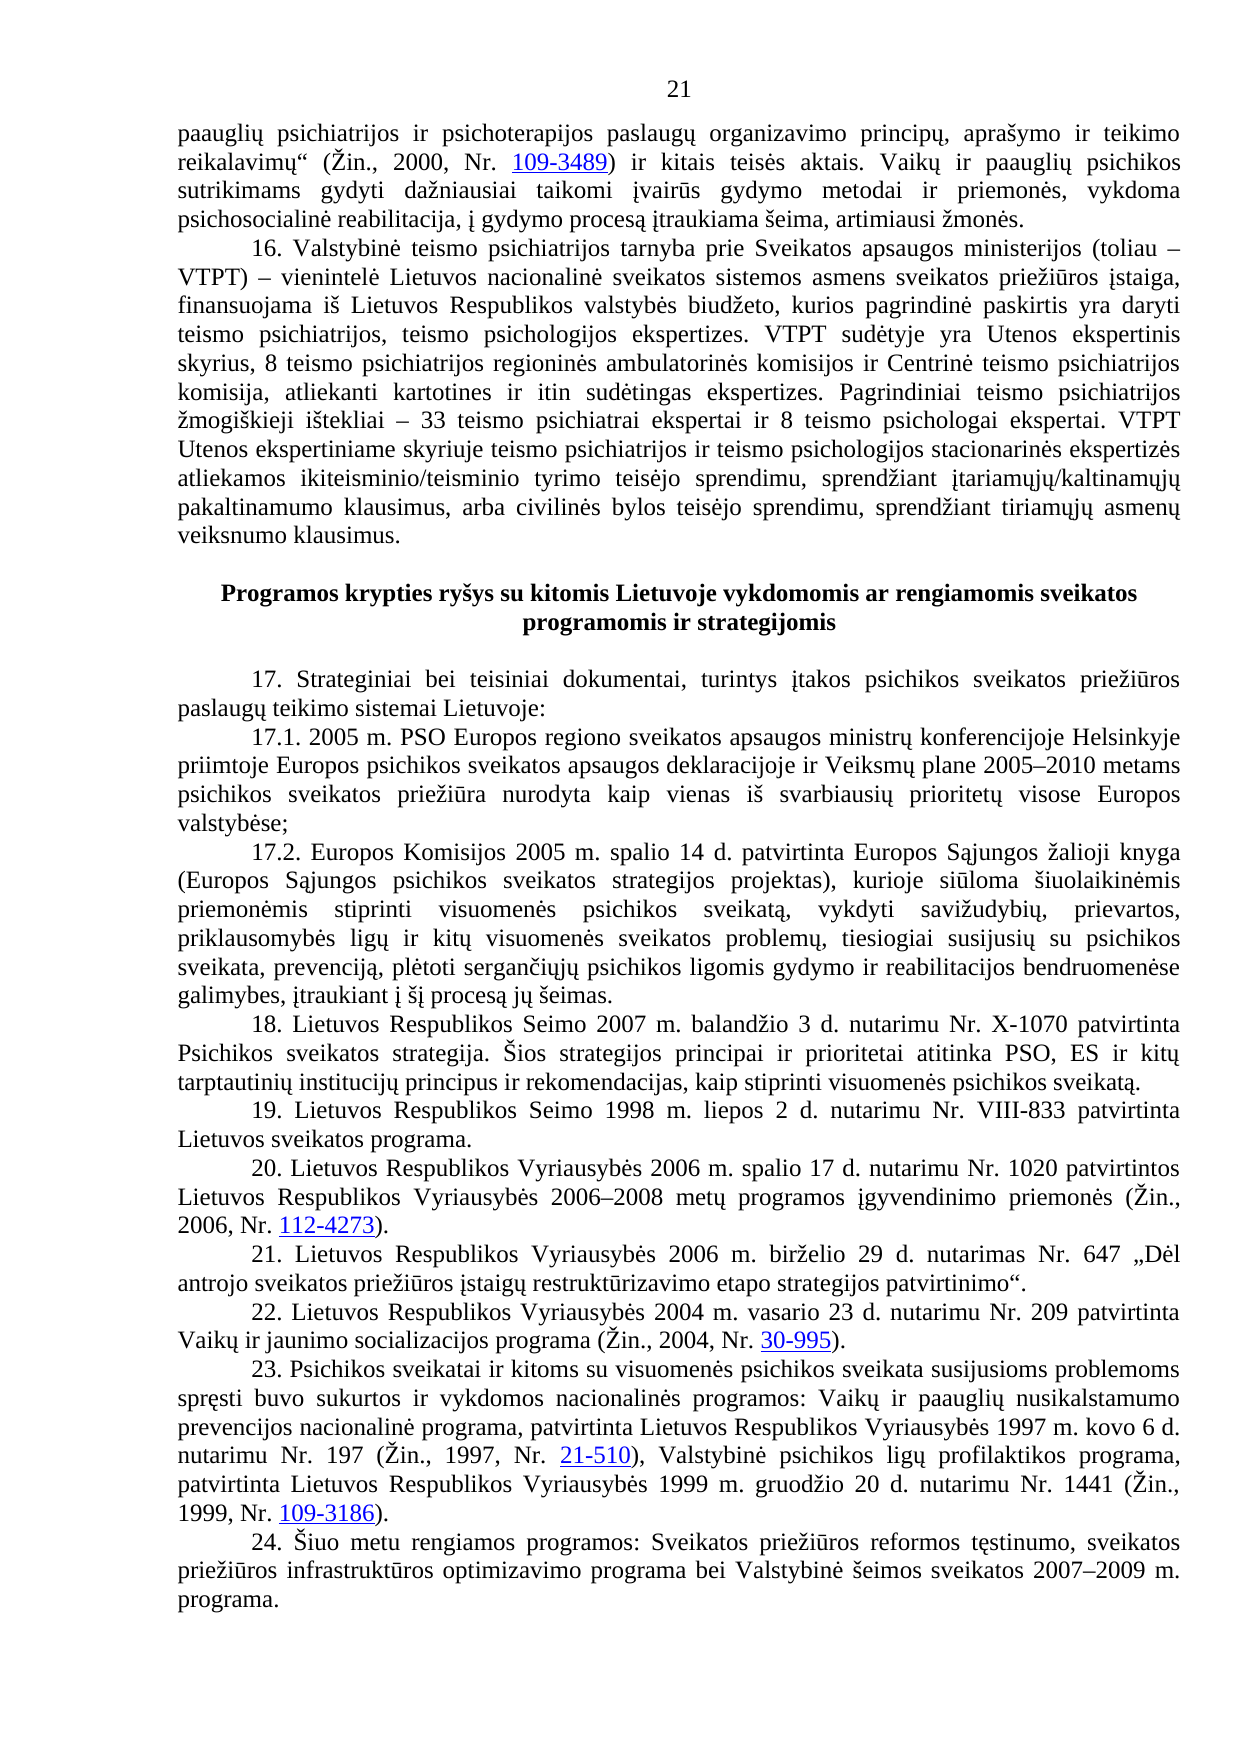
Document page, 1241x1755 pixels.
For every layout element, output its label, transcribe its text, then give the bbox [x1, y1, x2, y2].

text 21. Lietuvos Respublikos Vyriausybės 2006 m. birželio 29 d. nutarimas Nr. 647 „Dėl antrojo sveikatos priežiūros įstaigų restruktūrizavimo etapo strategijos patvirtinimo“. [177, 1239, 1181, 1297]
text 19. Lietuvos Respublikos Seimo 1998 m. liepos 2 d. nutarimu Nr. VIII-833 patvirtinta Lietuvos sveikatos programa. [177, 1096, 1181, 1153]
text Programos krypties ryšys su kitomis Lietuvoje vykdomomis ar rengiamomis sveikatos programomis ir strategijomis [177, 578, 1181, 636]
text 17.2. Europos Komisijos 2005 m. spalio 14 d. patvirtinta Europos Sąjungos žalioji knyga (Europos Sąjungos psichikos sveikatos strategijos projektas), kurioje siūloma šiuolaikinėmis priemonėmis stiprinti visuomenės psichikos sveikatą, vykdyti savižudybių, prievartos, priklausomybės ligų ir kitų visuomenės sveikatos problemų, tiesiogiai susijusių su psichikos sveikata, prevenciją, plėtoti sergančiųjų psichikos ligomis gydymo ir reabilitacijos bendruomenėse galimybes, įtraukiant į šį procesą jų šeimas. [177, 837, 1181, 1009]
text paauglių psichiatrijos ir psichoterapijos paslaugų organizavimo principų, aprašymo ir teikimo reikalavimų“ (Žin., 2000, Nr. 109-3489) ir kitais teisės aktais. Vaikų ir paauglių psichikos sutrikimams gydyti dažniausiai taikomi įvairūs gydymo metodai ir priemonės, vykdoma psichosocialinė reabilitacija, į gydymo procesą įtraukiama šeima, artimiausi žmonės. [177, 118, 1181, 233]
text 20. Lietuvos Respublikos Vyriausybės 2006 m. spalio 17 d. nutarimu Nr. 1020 patvirtintos Lietuvos Respublikos Vyriausybės 2006–2008 metų programos įgyvendinimo priemonės (Žin., 2006, Nr. 112-4273). [177, 1153, 1181, 1239]
text 24. Šiuo metu rengiamos programos: Sveikatos priežiūros reformos tęstinumo, sveikatos priežiūros infrastruktūros optimizavimo programa bei Valstybinė šeimos sveikatos 2007–2009 m. programa. [177, 1527, 1181, 1613]
text 18. Lietuvos Respublikos Seimo 2007 m. balandžio 3 d. nutarimu Nr. X-1070 patvirtinta Psichikos sveikatos strategija. Šios strategijos principai ir prioritetai atitinka PSO, ES ir kitų tarptautinių institucijų principus ir rekomendacijas, kaip stiprinti visuomenės psichikos sveikatą. [177, 1009, 1181, 1096]
text 23. Psichikos sveikatai ir kitoms su visuomenės psichikos sveikata susijusioms problemoms spręsti buvo sukurtos ir vykdomos nacionalinės programos: Vaikų ir paauglių nusikalstamumo prevencijos nacionalinė programa, patvirtinta Lietuvos Respublikos Vyriausybės 1997 m. kovo 6 d. nutarimu Nr. 197 (Žin., 1997, Nr. 21-510), Valstybinė psichikos ligų profilaktikos programa, patvirtinta Lietuvos Respublikos Vyriausybės 1999 m. gruodžio 20 d. nutarimu Nr. 1441 (Žin., 1999, Nr. 109-3186). [177, 1354, 1181, 1527]
text 17.1. 2005 m. PSO Europos regiono sveikatos apsaugos ministrų konferencijoje Helsinkyje priimtoje Europos psichikos sveikatos apsaugos deklaracijoje ir Veiksmų plane 2005–2010 metams psichikos sveikatos priežiūra nurodyta kaip vienas iš svarbiausių prioritetų visose Europos valstybėse; [177, 722, 1181, 837]
text 17. Strateginiai bei teisiniai dokumentai, turintys įtakos psichikos sveikatos priežiūros paslaugų teikimo sistemai Lietuvoje: [177, 664, 1181, 722]
text 16. Valstybinė teismo psichiatrijos tarnyba prie Sveikatos apsaugos ministerijos (toliau – VTPT) – vienintelė Lietuvos nacionalinė sveikatos sistemos asmens sveikatos priežiūros įstaiga, finansuojama iš Lietuvos Respublikos valstybės biudžeto, kurios pagrindinė paskirtis yra daryti teismo psichiatrijos, teismo psichologijos ekspertizes. VTPT sudėtyje yra Utenos ekspertinis skyrius, 8 teismo psichiatrijos regioninės ambulatorinės komisijos ir Centrinė teismo psichiatrijos komisija, atliekanti kartotines ir itin sudėtingas ekspertizes. Pagrindiniai teismo psichiatrijos žmogiškieji ištekliai – 33 teismo psichiatrai ekspertai ir 8 teismo psichologai ekspertai. VTPT Utenos ekspertiniame skyriuje teismo psichiatrijos ir teismo psichologijos stacionarinės ekspertizės atliekamos ikiteisminio/teisminio tyrimo teisėjo sprendimu, sprendžiant įtariamųjų/kaltinamųjų pakaltinamumo klausimus, arba civilinės bylos teisėjo sprendimu, sprendžiant tiriamųjų asmenų veiksnumo klausimus. [177, 233, 1181, 549]
text 22. Lietuvos Respublikos Vyriausybės 2004 m. vasario 23 d. nutarimu Nr. 209 patvirtinta Vaikų ir jaunimo socializacijos programa (Žin., 2004, Nr. 30-995). [177, 1297, 1181, 1354]
